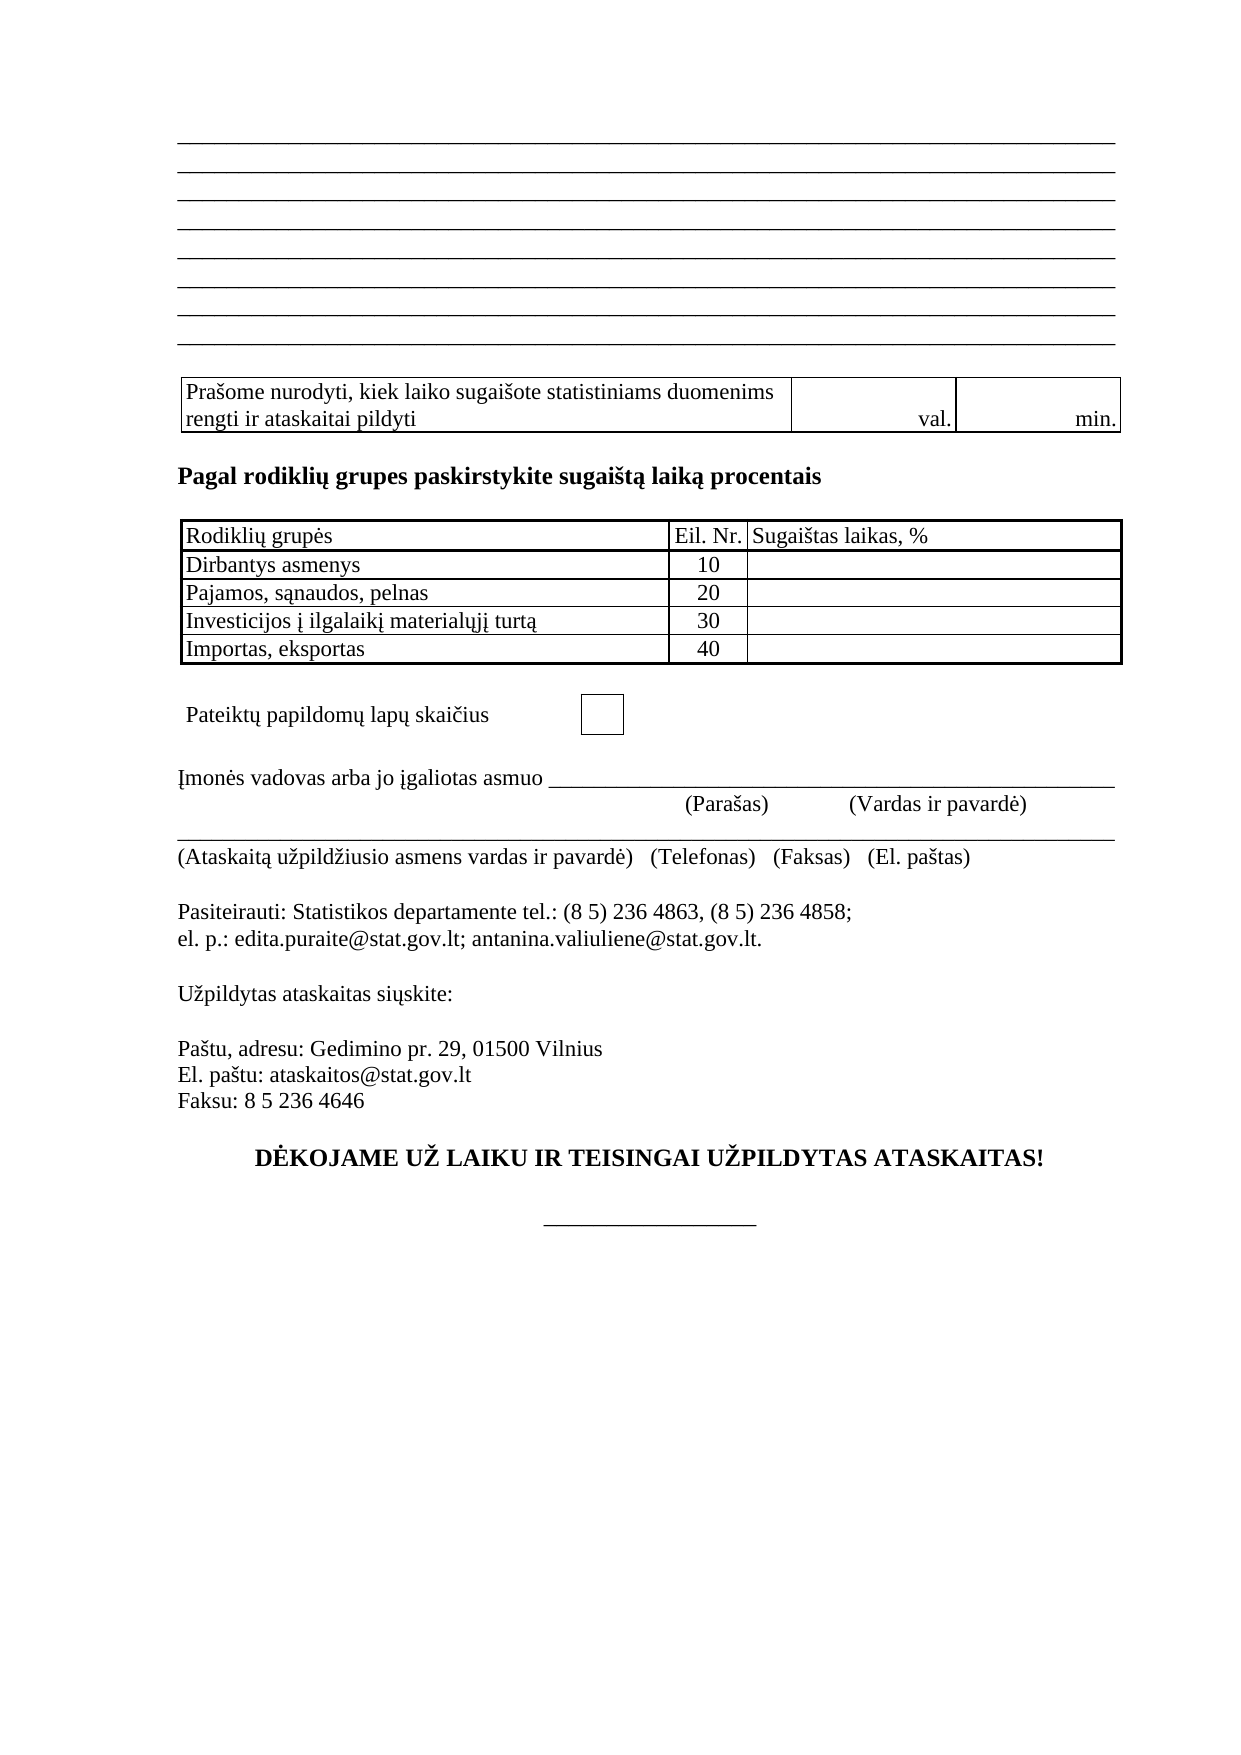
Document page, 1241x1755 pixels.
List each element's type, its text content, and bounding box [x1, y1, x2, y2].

table_cell Pajamos, sąnaudos, pelnas [183, 580, 668, 606]
table_cell 20 [670, 580, 747, 606]
text _ [177, 204, 1122, 233]
text Faksu: 8 5 236 4646 [177, 1087, 1122, 1114]
text _ [177, 118, 1122, 147]
text _ [177, 817, 1122, 843]
table_header Prašome nurodyti, kiek laiko sugaišote statistiniams duomenims rengti ir ataskaitai pildyti [182, 378, 791, 431]
table_header [582, 695, 623, 734]
text Įmonės vadovas arba jo įgaliotas asmuo [177, 764, 1122, 790]
table_header Pateiktų papildomų lapų skaičius [181, 694, 581, 734]
table_cell 10 [670, 552, 747, 578]
table_cell [748, 580, 1120, 606]
table_cell Investicijos į ilgalaikį materialųjį turtą [183, 607, 668, 634]
text _ [177, 319, 1122, 348]
text Paštu, adresu: Gedimino pr. 29, 01500 Vilnius [177, 1035, 1122, 1061]
text Pasiteirauti: Statistikos departamente tel.: (8 5) 236 4863, (8 5) 236 4858; [177, 898, 1122, 924]
table_header Sugaištas laikas, % [748, 522, 1120, 548]
text Pagal rodiklių grupes paskirstykite sugaištą laiką procentais [177, 461, 1122, 490]
table_header [624, 694, 1119, 734]
table_header Rodiklių grupės [183, 522, 668, 548]
table_header Eil. Nr. [670, 522, 747, 548]
text _ [177, 233, 1122, 262]
text el. p.: edita.puraite@stat.gov.lt; antanina.valiuliene@stat.gov.lt. [177, 924, 1122, 951]
text El. paštu: ataskaitos@stat.gov.lt [177, 1061, 1122, 1087]
text (Ataskaitą užpildžiusio asmens vardas ir pavardė) (Telefonas) (Faksas) (El. paštas) [177, 843, 1122, 869]
text DĖKOJAME UŽ LAIKU IR TEISINGAI UŽPILDYTAS ATASKAITAS! [177, 1143, 1122, 1171]
table_cell 30 [670, 607, 747, 634]
table_cell [748, 635, 1120, 662]
table_header min. [957, 378, 1120, 431]
table_cell [748, 552, 1120, 578]
text Užpildytas ataskaitas siųskite: [177, 980, 1122, 1006]
table_cell 40 [670, 635, 747, 662]
table_header val. [792, 378, 955, 431]
table_cell Importas, eksportas [183, 635, 668, 662]
text _ [177, 262, 1122, 291]
table_cell Dirbantys asmenys [183, 552, 668, 578]
text _ [177, 147, 1122, 176]
text (Parašas) (Vardas ir pavardė) [590, 790, 1122, 817]
table_cell [748, 607, 1120, 634]
text _ [177, 291, 1122, 319]
text _________________ [177, 1200, 1122, 1229]
text _ [177, 176, 1122, 204]
